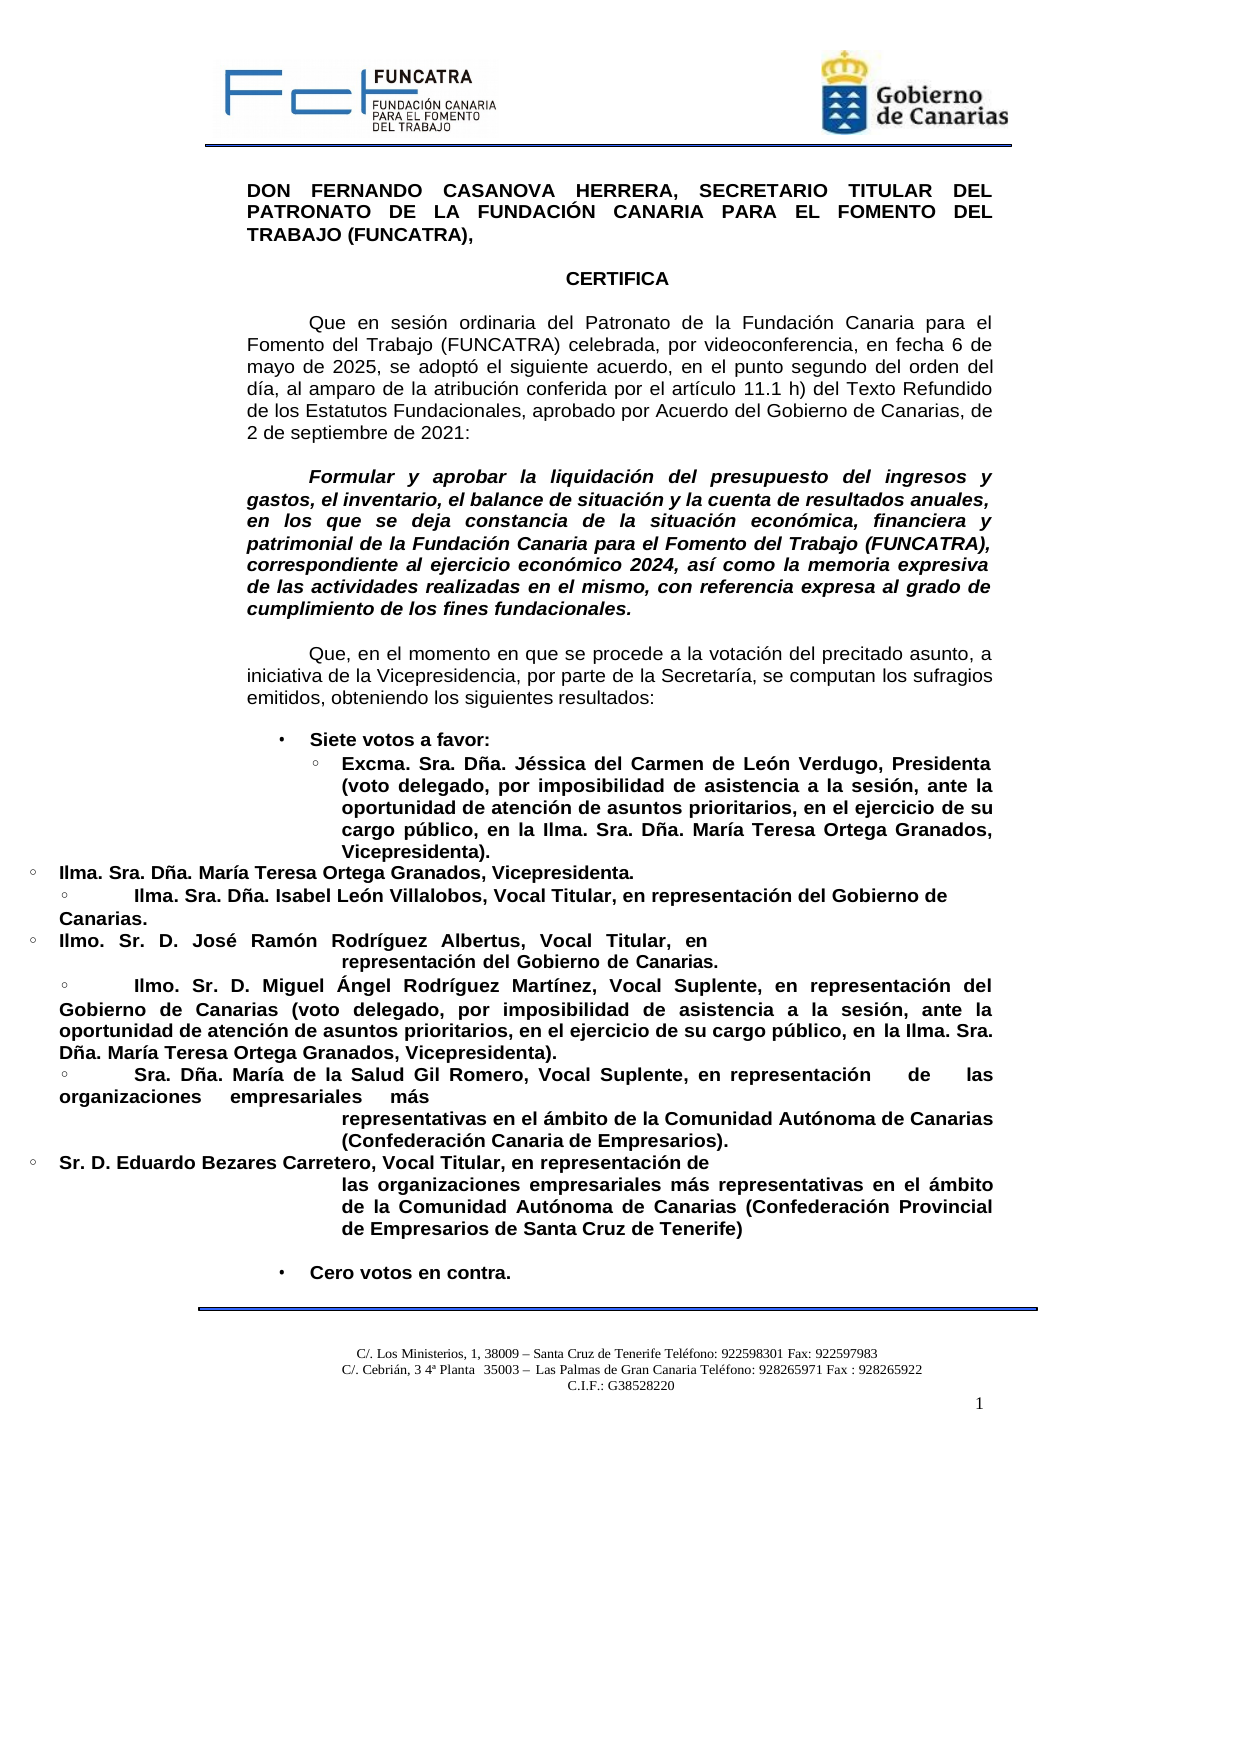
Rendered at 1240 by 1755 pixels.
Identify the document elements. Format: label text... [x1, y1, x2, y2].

text C/. Cebrián, 3 4ª Planta 35003 – Las Palmas de Gran Canaria Teléfono: 928265971 Fax : 928265922 C.I.F.: G38528220 [342, 1362, 949, 1394]
text representativas en el ámbito de la Comunidad Autónoma de Canarias (Confederación Canaria de Empresarios). [341, 1108, 993, 1151]
text las organizaciones empresariales más representativas en el ámbito de la Comunidad Autónoma de Canarias (Confederación Provincial de Empresarios de Santa Cruz de Tenerife) [341, 1174, 993, 1239]
text 1 [59, 1394, 984, 1414]
list Cero votos en contra. [278, 1259, 1181, 1285]
list Siete votos a favor: [278, 728, 1181, 752]
list Ilma. Sra. Dña. Isabel León Villalobos, Vocal Titular, en representación del Gobierno de Canarias. [59, 885, 993, 929]
text Que en sesión ordinaria del Patronato de la Fundación Canaria para el Fomento del Trabajo (FUNCATRA) celebrada, por videoconferencia, en fecha 6 de mayo de 2025, se adoptó el siguiente acuerdo, en el punto segundo del orden del día, al amparo de la atribución conferida por el artículo 11.1 h) del Texto Refundido de los Estatutos Fundacionales, aprobado por Acuerdo del Gobierno de Canarias, de 2 de septiembre de 2021: [247, 312, 993, 443]
text DON FERNANDO CASANOVA HERRERA, SECRETARIO TITULAR DEL PATRONATO DE LA FUNDACIÓN CANARIA PARA EL FOMENTO DEL TRABAJO (FUNCATRA), [247, 179, 993, 245]
text C/. Los Ministerios, 1, 38009 – Santa Cruz de Tenerife Teléfono: 922598301 Fax: 922597983 [356, 1346, 1181, 1362]
list Excma. Sra. Dña. Jéssica del Carmen de León Verdugo, Presidenta [310, 752, 1181, 775]
list Ilma. Sra. Dña. María Teresa Ortega Granados, Vicepresidenta. [27, 863, 1181, 884]
list Ilmo. Sr. D. Miguel Ángel Rodríguez Martínez, Vocal Suplente, en representación del Gobierno de Canarias (voto delegado, por imposibilidad de asistencia a la sesión, ante la oportunidad de atención de asuntos prioritarios, en el ejercicio de su cargo público, en la Ilma. Sra. Dña. María Teresa Ortega Granados, Vicepresidenta). [59, 973, 994, 1063]
text Que, en el momento en que se procede a la votación del precitado asunto, a iniciativa de la Vicepresidencia, por parte de la Secretaría, se computan los sufragios emitidos, obteniendo los siguientes resultados: [247, 642, 993, 708]
text representación del Gobierno de Canarias. [341, 952, 1181, 973]
text Formular y aprobar la liquidación del presupuesto del ingresos y gastos, el inventario, el balance de situación y la cuenta de resultados anuales, en los que se deja constancia de la situación económica, financiera y patrimonial de la Fundación Canaria para el Fomento del Trabajo (FUNCATRA), correspondiente al ejercicio económico 2024, así como la memoria expresiva de las actividades realizadas en el mismo, con referencia expresa al grado de cumplimiento de los fines fundacionales. [247, 466, 992, 620]
text CERTIFICA [73, 268, 1162, 289]
list Ilmo. Sr. D. José Ramón Rodríguez Albertus, Vocal Titular, en [27, 929, 1181, 952]
list Sr. D. Eduardo Bezares Carretero, Vocal Titular, en representación de [27, 1152, 1181, 1174]
text (voto delegado, por imposibilidad de asistencia a la sesión, ante la oportunidad de atención de asuntos prioritarios, en el ejercicio de su cargo público, en la Ilma. Sra. Dña. María Teresa Ortega Granados, Vicepresidenta). [341, 775, 993, 863]
list Sra. Dña. María de la Salud Gil Romero, Vocal Suplente, en representación de las organizaciones empresariales más [59, 1064, 993, 1108]
